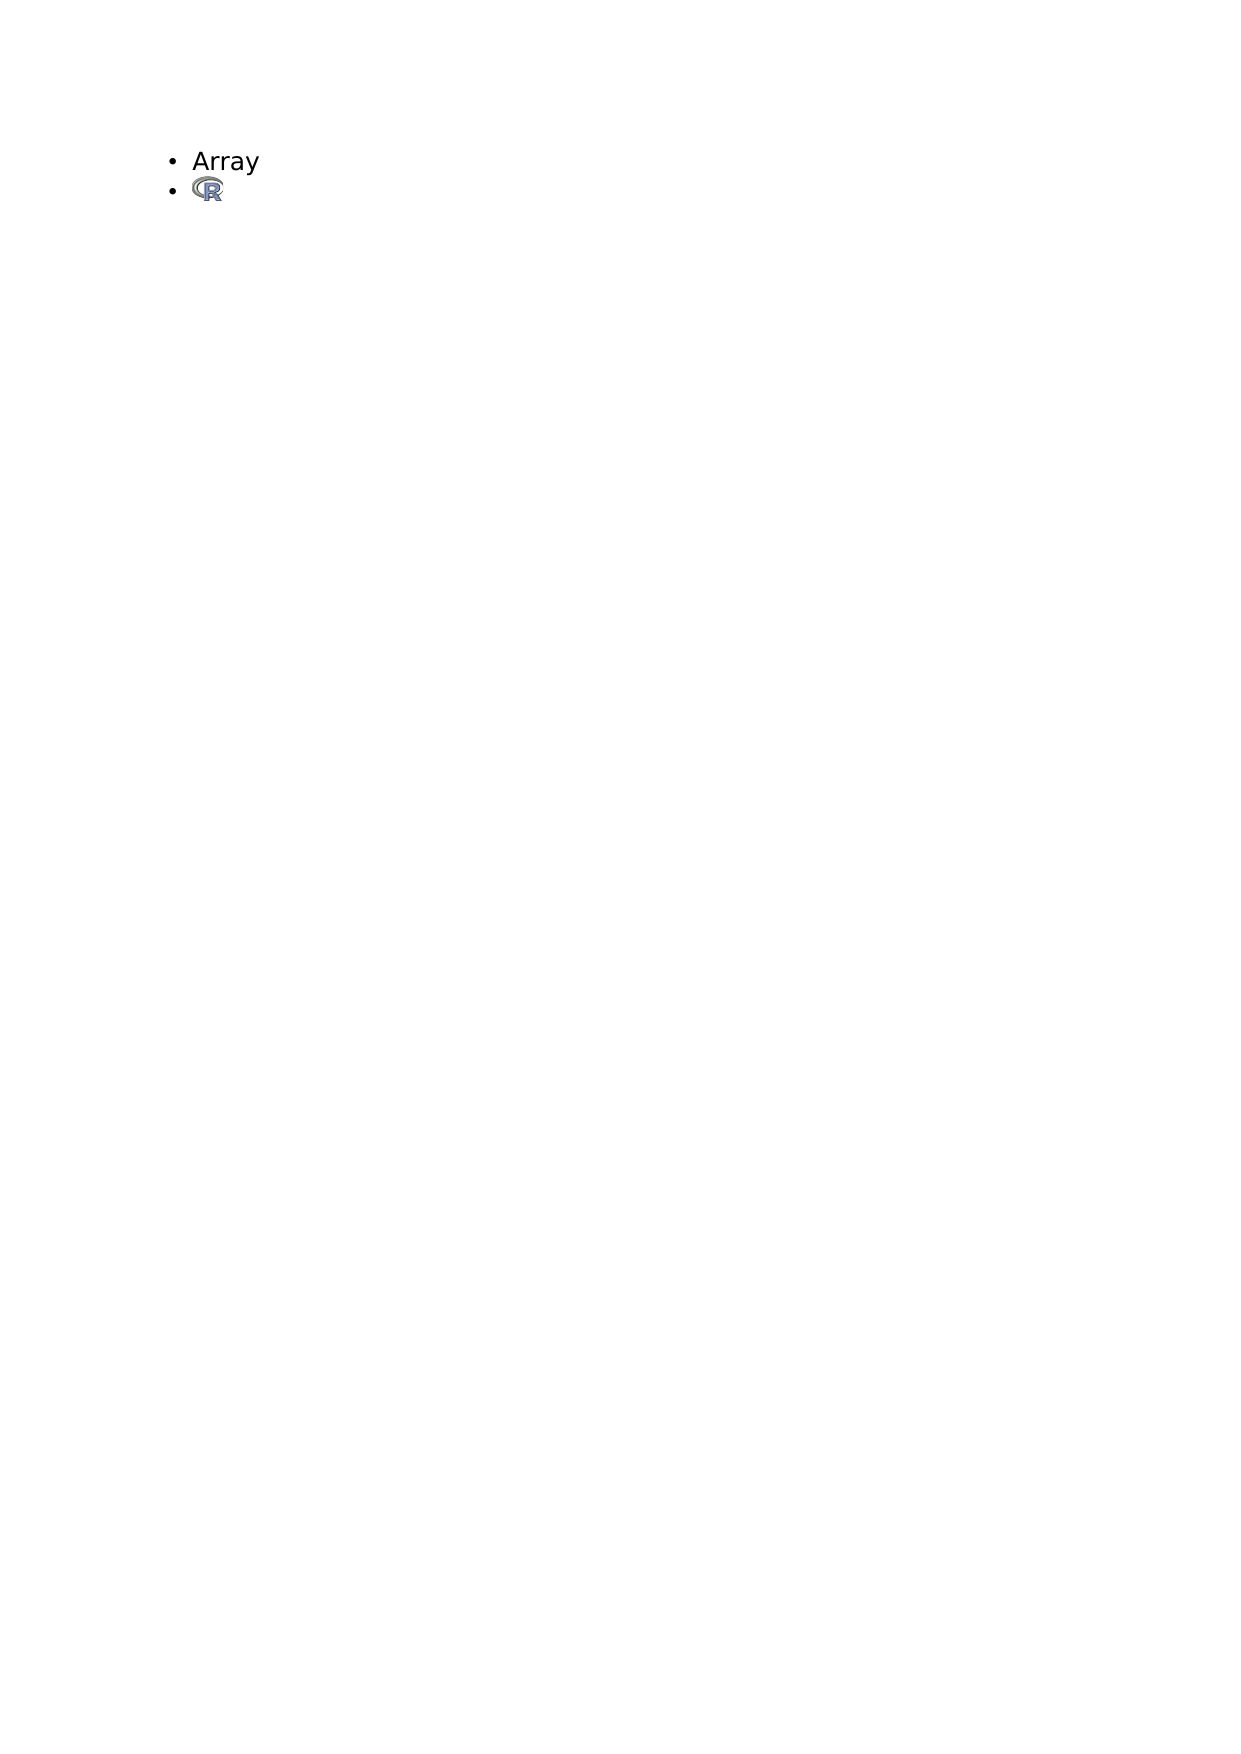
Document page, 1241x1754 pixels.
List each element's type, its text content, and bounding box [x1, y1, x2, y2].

list Array [177, 148, 1122, 177]
picture [192, 176, 224, 201]
